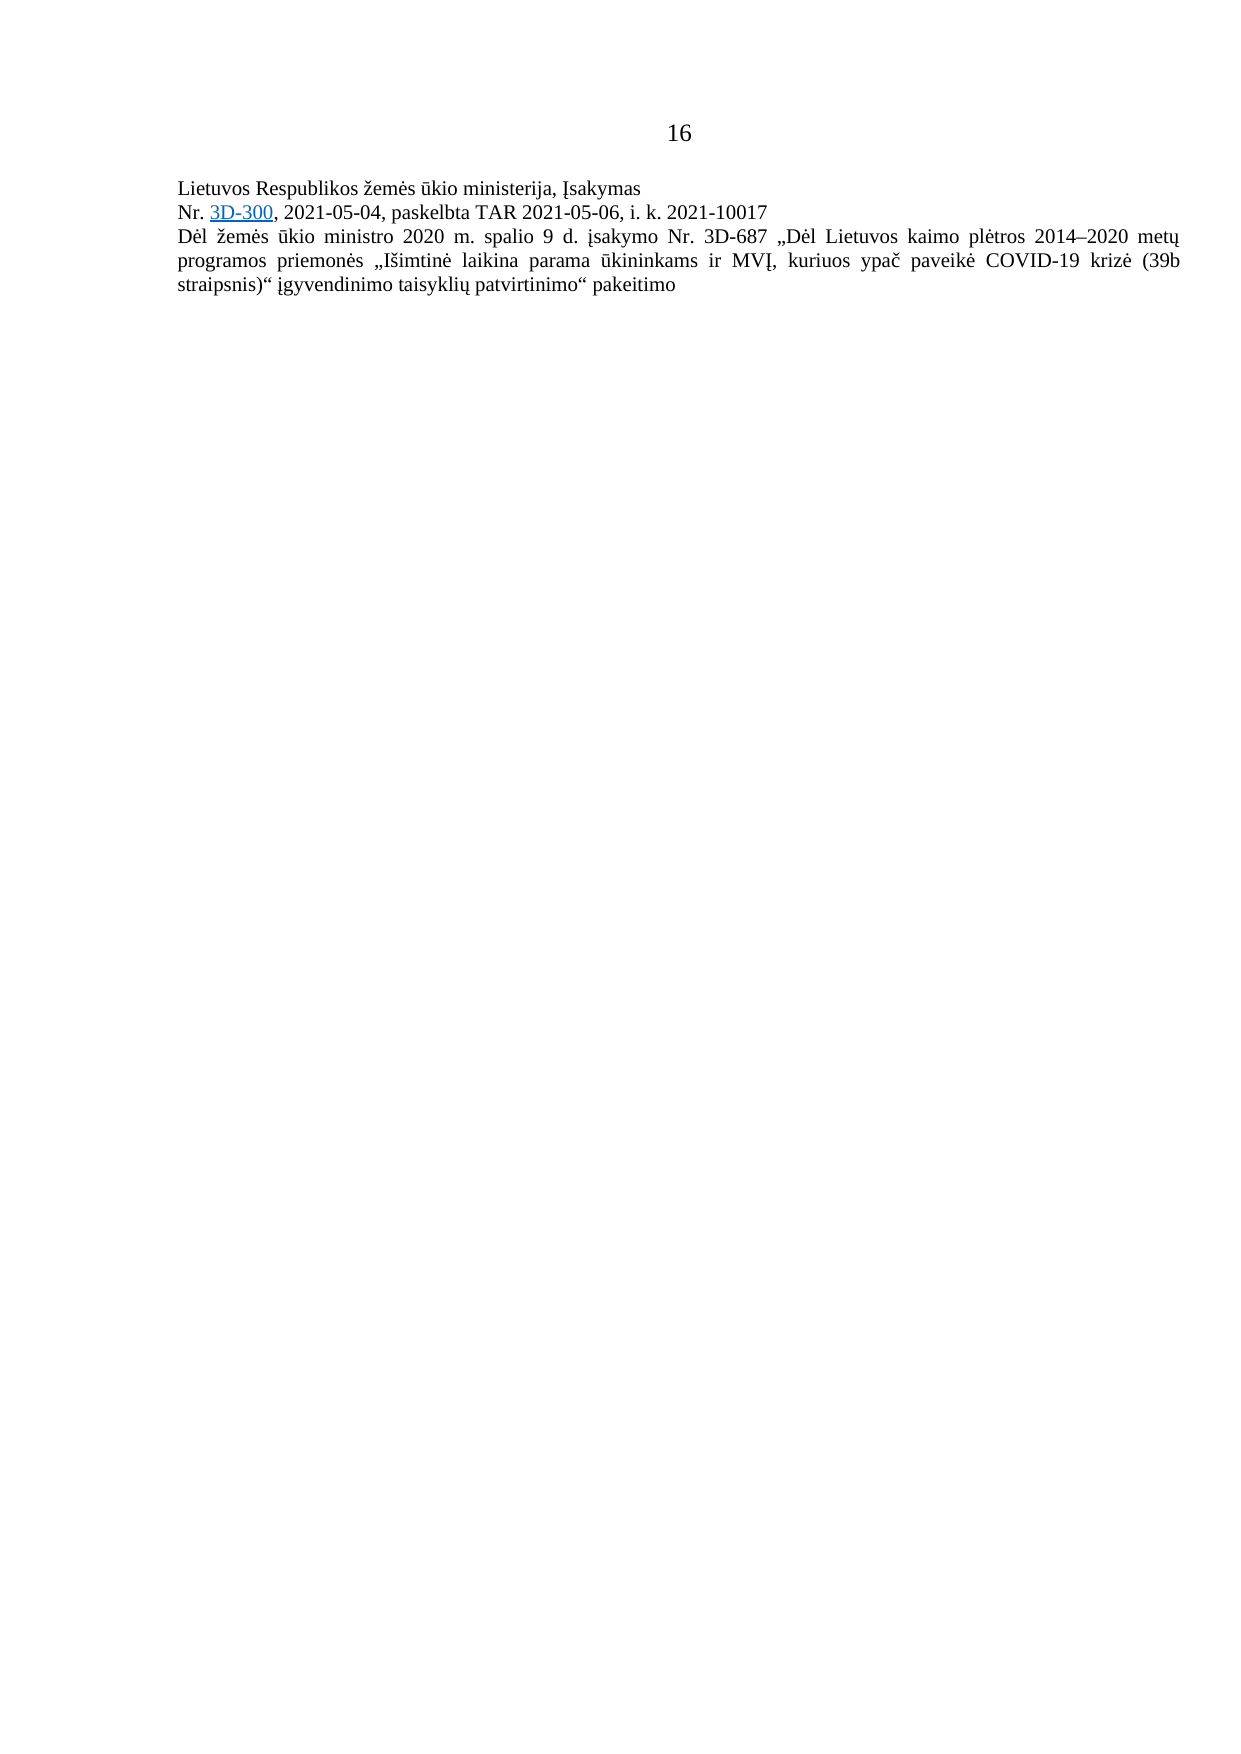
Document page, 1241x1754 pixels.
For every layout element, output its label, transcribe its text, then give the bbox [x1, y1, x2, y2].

text Nr. 3D-300, 2021-05-04, paskelbta TAR 2021-05-06, i. k. 2021-10017 [177, 200, 1181, 224]
text Dėl žemės ūkio ministro 2020 m. spalio 9 d. įsakymo Nr. 3D-687 „Dėl Lietuvos kaimo plėtros 2014–2020 metų programos priemonės „Išimtinė laikina parama ūkininkams ir MVĮ, kuriuos ypač paveikė COVID-19 krizė (39b straipsnis)“ įgyvendinimo taisyklių patvirtinimo“ pakeitimo [177, 224, 1181, 296]
text Lietuvos Respublikos žemės ūkio ministerija, Įsakymas [177, 176, 1181, 200]
